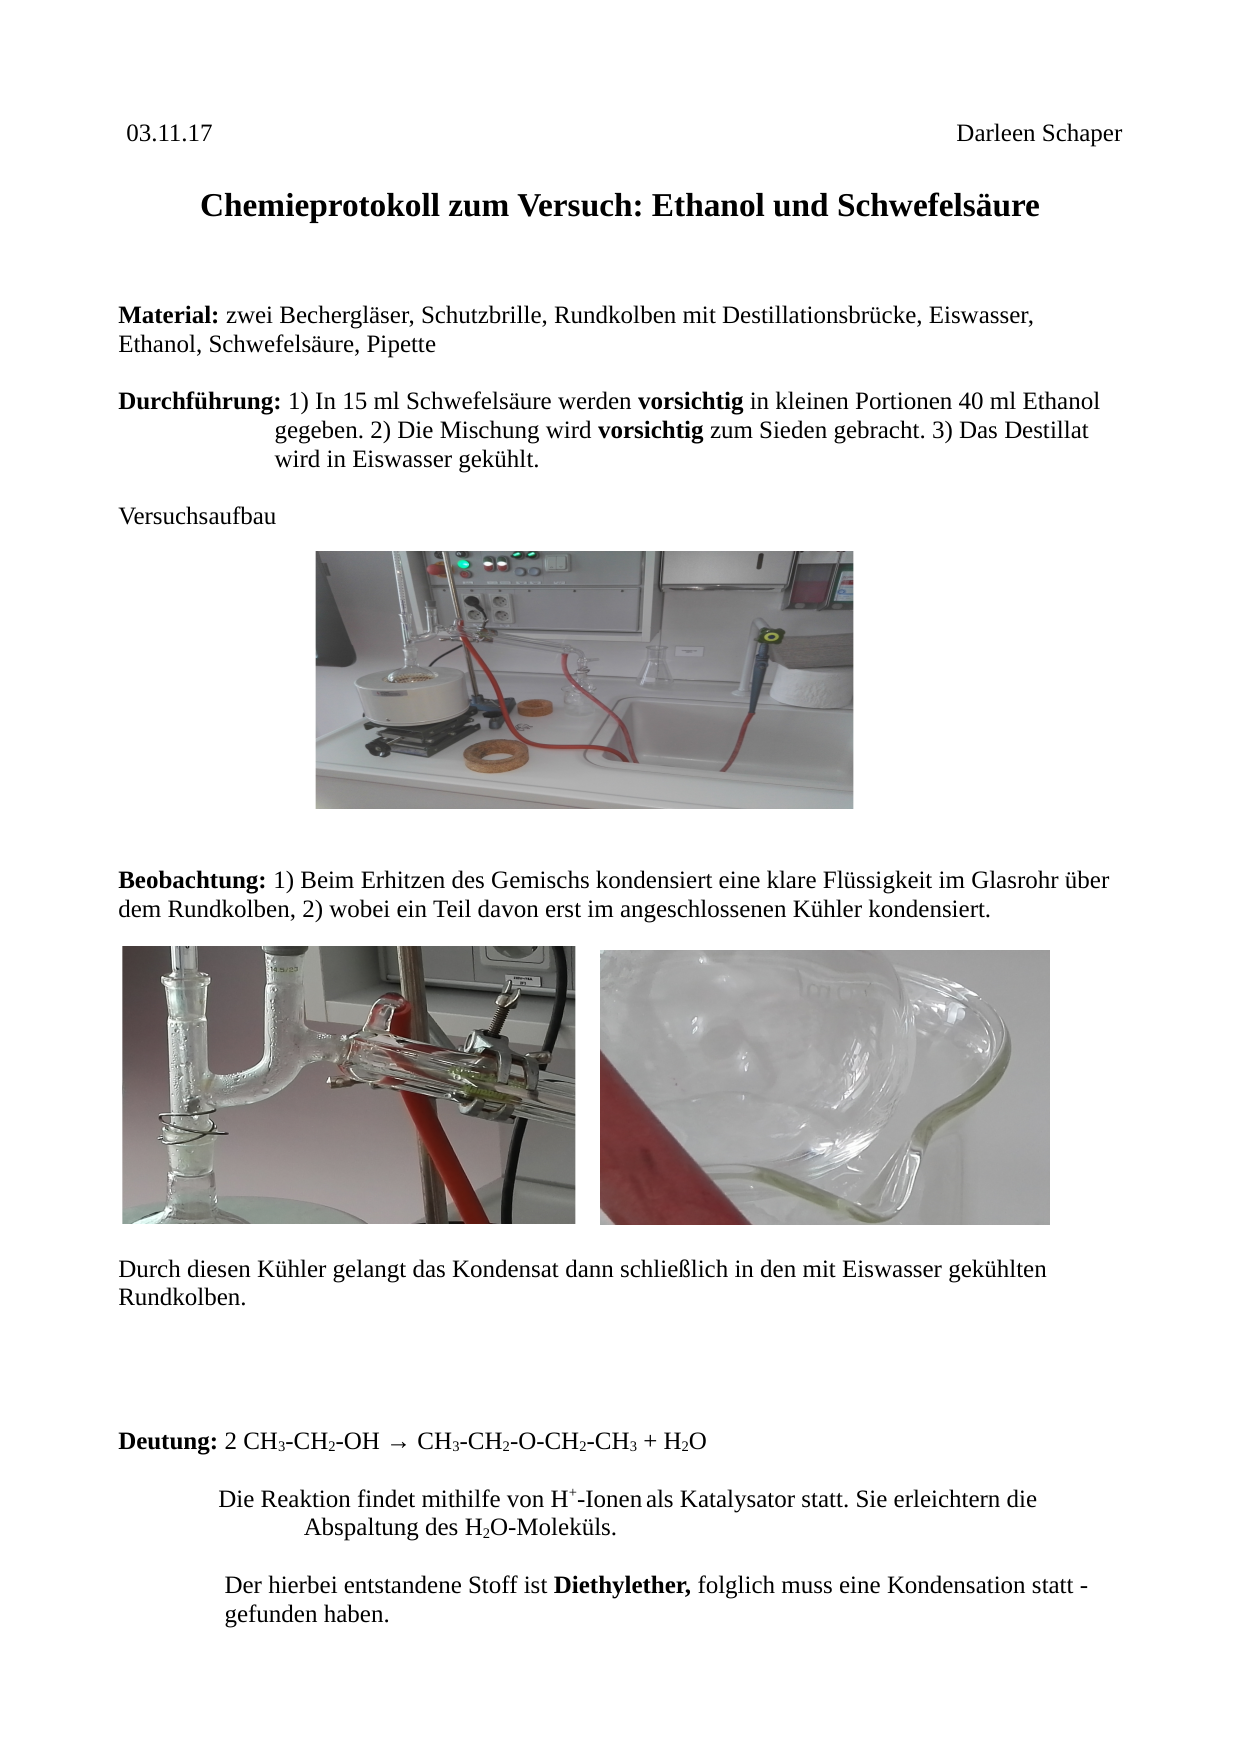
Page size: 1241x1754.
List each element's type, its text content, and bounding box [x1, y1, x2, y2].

text wird in Eiswasser gekühlt. [118, 444, 1122, 473]
text Beobachtung: 1) Beim Erhitzen des Gemischs kondensiert eine klare Flüssigkeit im Glasrohr über dem Rundkolben, 2) wobei ein Teil davon erst im angeschlossenen Kühler kondensiert. [118, 866, 1122, 923]
picture [315, 551, 854, 809]
text Durch diesen Kühler gelangt das Kondensat dann schließlich in den mit Eiswasser gekühlten Rundkolben. [118, 1254, 1122, 1311]
text Chemieprotokoll zum Versuch: Ethanol und Schwefelsäure [118, 185, 1122, 223]
text Der hierbei entstandene Stoff ist Diethylether, folglich muss eine Kondensation statt - [118, 1570, 1122, 1599]
picture [600, 950, 1050, 1225]
text Die Reaktion findet mithilfe von H+-Ionen als Katalysator statt. Sie erleichtern die Abspaltung des H2O-Moleküls. [118, 1484, 1122, 1541]
text gegeben. 2) Die Mischung wird vorsichtig zum Sieden gebracht. 3) Das Destillat [118, 415, 1122, 444]
text gefunden haben. [118, 1599, 1122, 1627]
picture [122, 946, 576, 1224]
text 03.11.17 Darleen Schaper [118, 118, 1122, 147]
text Versuchsaufbau [118, 501, 1122, 530]
text Material: zwei Bechergläser, Schutzbrille, Rundkolben mit Destillationsbrücke, Eiswasser, Ethanol, Schwefelsäure, Pipette [118, 300, 1122, 358]
text Durchführung: 1) In 15 ml Schwefelsäure werden vorsichtig in kleinen Portionen 40 ml Ethanol [118, 386, 1122, 415]
text Deutung: 2 CH3-CH2-OH → CH3-CH2-O-CH2-CH3 + H2O [118, 1426, 1122, 1455]
